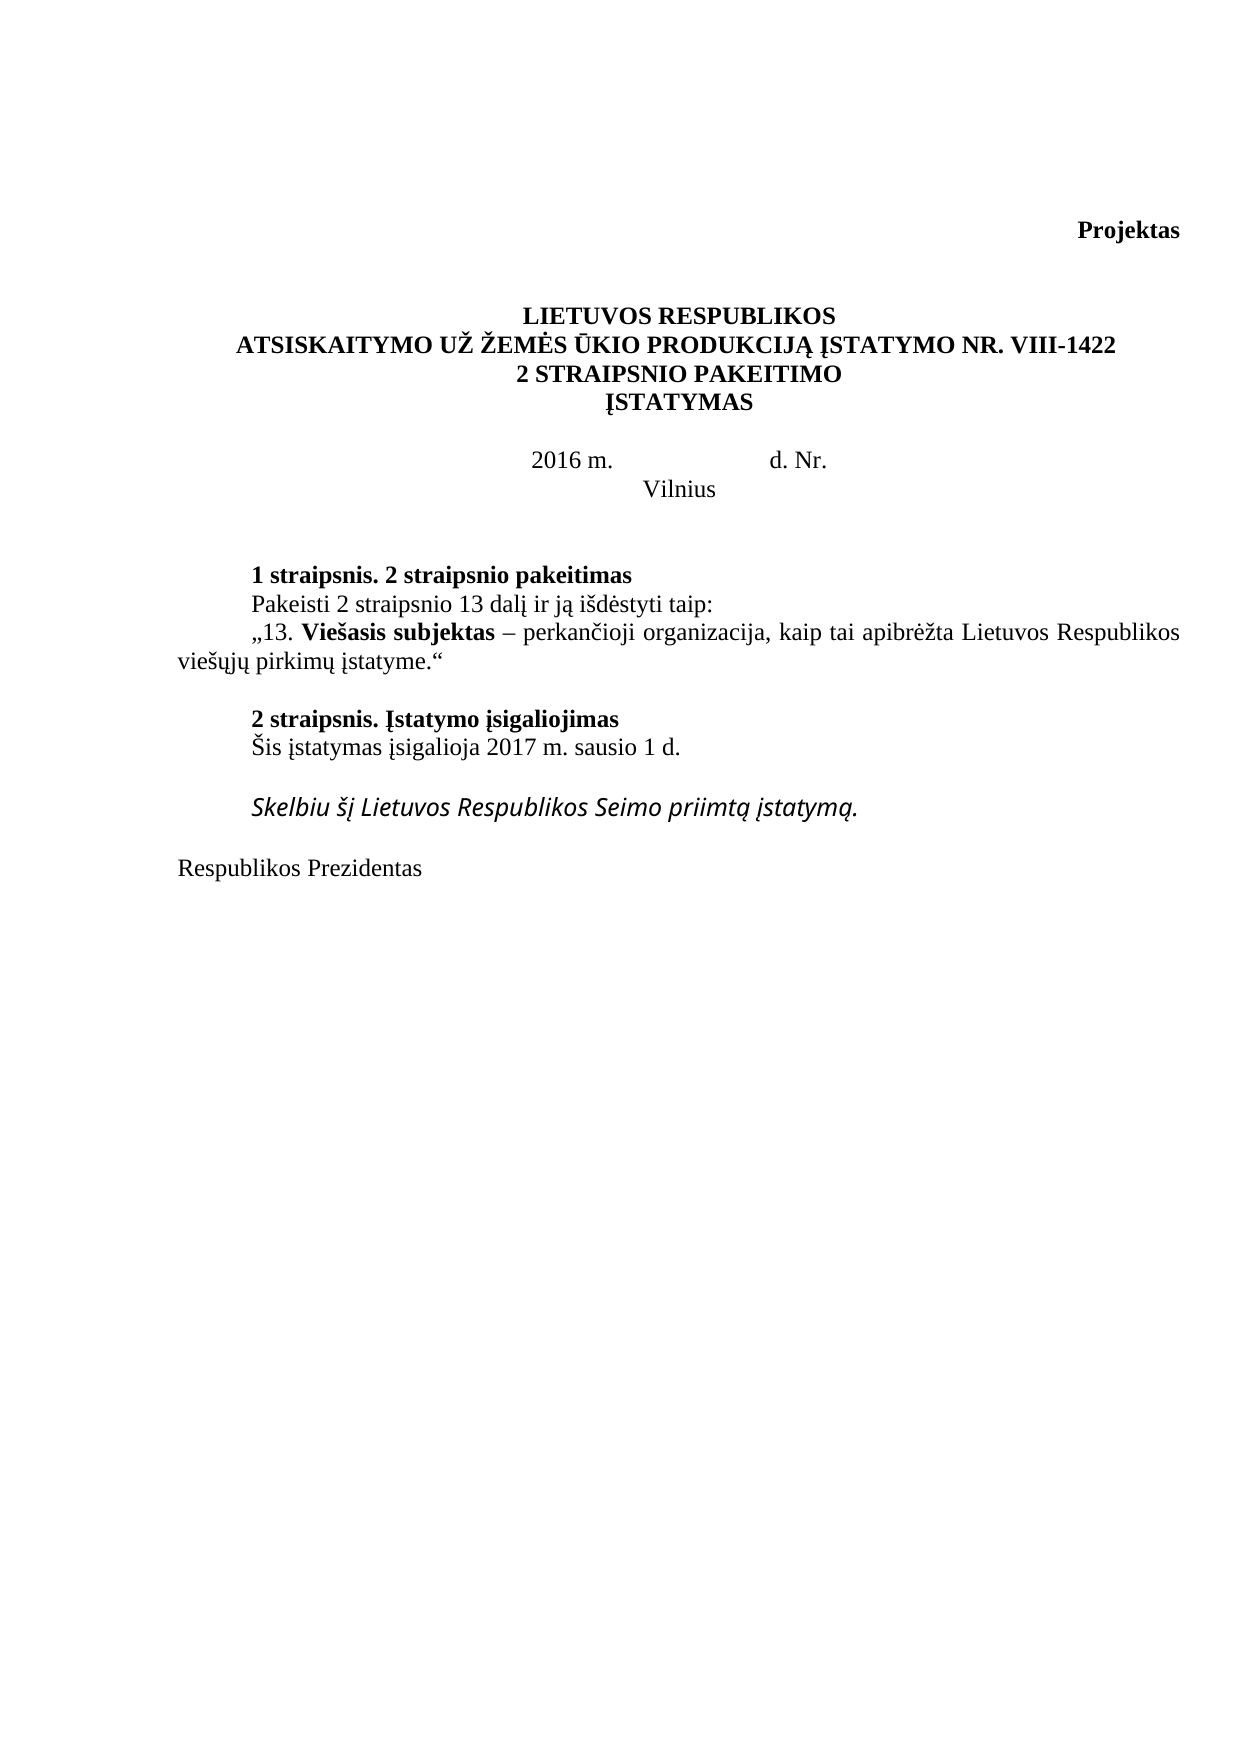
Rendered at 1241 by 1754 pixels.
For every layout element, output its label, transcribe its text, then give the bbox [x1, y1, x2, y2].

text Šis įstatymas įsigalioja 2017 m. sausio 1 d. [177, 732, 1181, 761]
text 1 straipsnis. 2 straipsnio pakeitimas [177, 560, 1181, 589]
text Vilnius [177, 474, 1181, 502]
text LIETUVOS RESPUBLIKOS [177, 301, 1181, 330]
text Respublikos Prezidentas [177, 853, 1181, 882]
text 2016 m. d. Nr. [177, 445, 1181, 474]
text ĮSTATYMAS [177, 387, 1181, 416]
text ATSISKAITYMO UŽ ŽEMĖS ŪKIO PRODUKCIJĄ ĮSTATYMO NR. VIII-1422 [177, 330, 1181, 359]
text Projektas [177, 215, 1181, 244]
text 2 straipsnis. Įstatymo įsigaliojimas [177, 704, 1181, 732]
text Skelbiu šį Lietuvos Respublikos Seimo priimtą įstatymą. [177, 790, 1181, 824]
text Pakeisti 2 straipsnio 13 dalį ir ją išdėstyti taip: [177, 589, 1181, 617]
text „13. Viešasis subjektas – perkančioji organizacija, kaip tai apibrėžta Lietuvos Respublikos viešųjų pirkimų įstatyme.“ [177, 617, 1181, 675]
text 2 STRAIPSNIO PAKEITIMO [177, 359, 1181, 387]
